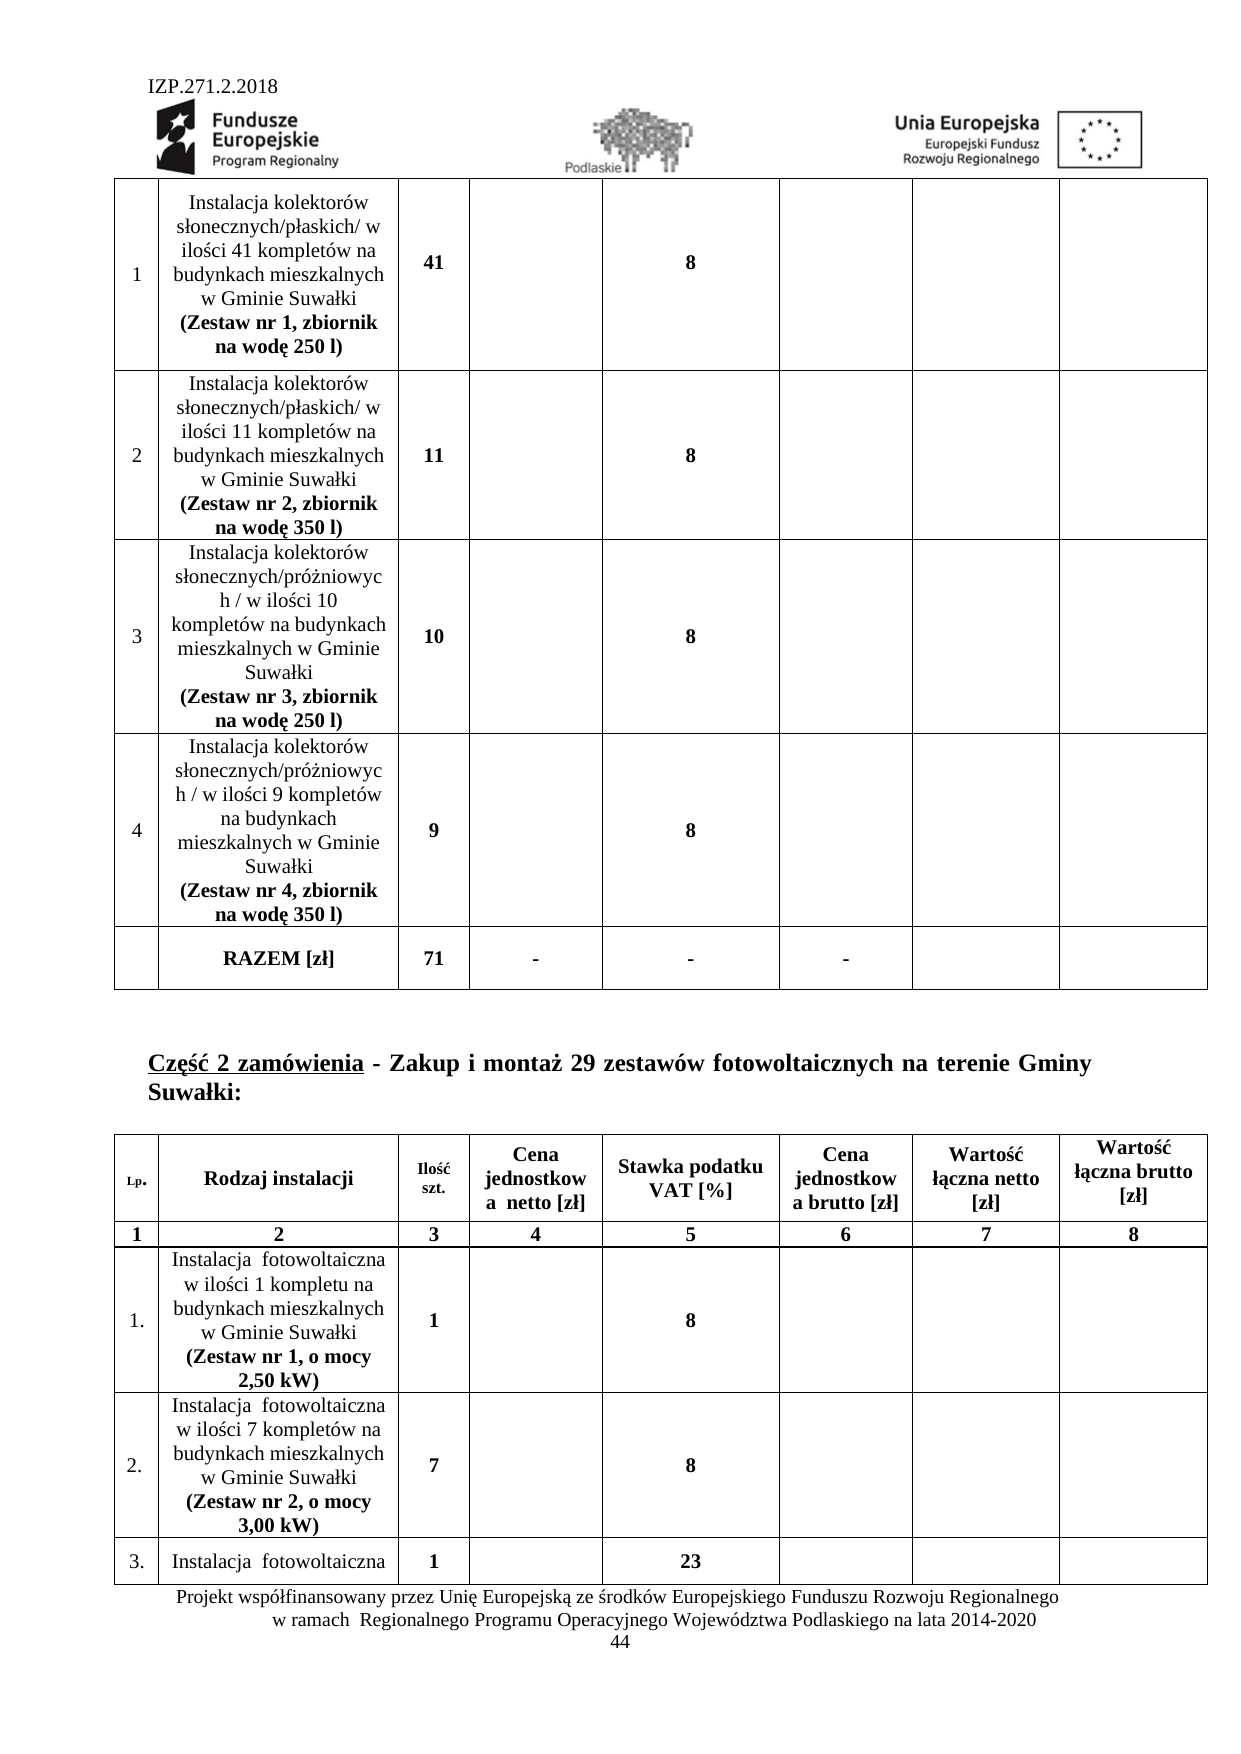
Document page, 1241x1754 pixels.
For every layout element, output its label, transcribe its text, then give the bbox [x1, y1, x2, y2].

table_cell Instalacja kolektorów słonecznych/próżniowych / w ilości 10 kompletów na budynkach mieszkalnych w Gminie Suwałki (Zestaw nr 3, zbiornik na wodę 250 l) [159, 540, 398, 732]
table_cell 8 [603, 1393, 779, 1537]
table_cell 5 [603, 1222, 779, 1246]
table_cell [913, 371, 1059, 539]
table_cell 4 [115, 734, 158, 926]
table_cell Instalacja fotowoltaiczna [159, 1538, 398, 1584]
table_cell Instalacja kolektorów słonecznych/płaskich/ w ilości 11 kompletów na budynkach mieszkalnych w Gminie Suwałki (Zestaw nr 2, zbiornik na wodę 350 l) [159, 371, 398, 539]
table_cell [780, 1538, 912, 1584]
table_cell [913, 179, 1059, 369]
table_cell 8 [603, 1248, 779, 1392]
table_header Rodzaj instalacji [159, 1135, 398, 1221]
table_cell 10 [399, 540, 469, 732]
table_header Cena jednostkowa netto [zł] [470, 1135, 602, 1221]
table_cell [470, 540, 602, 732]
table_cell 8 [603, 371, 779, 539]
table_cell [115, 927, 158, 989]
table_cell 11 [399, 371, 469, 539]
table_cell Instalacja fotowoltaiczna w ilości 7 kompletów na budynkach mieszkalnych w Gminie Suwałki (Zestaw nr 2, o mocy 3,00 kW) [159, 1393, 398, 1537]
table_cell [1060, 540, 1207, 732]
table_cell [1060, 927, 1207, 989]
table_cell [470, 371, 602, 539]
table_cell 6 [780, 1222, 912, 1246]
table_cell 2. [115, 1393, 158, 1537]
table_cell [470, 1393, 602, 1537]
table_cell [913, 927, 1059, 989]
table_cell 8 [603, 734, 779, 926]
table_header Cena jednostkowa brutto [zł] [780, 1135, 912, 1221]
table_cell [1060, 734, 1207, 926]
table_cell 3 [115, 540, 158, 732]
table_cell - [470, 927, 602, 989]
table_cell [913, 1248, 1059, 1392]
table_cell Instalacja kolektorów słonecznych/próżniowych / w ilości 9 kompletów na budynkach mieszkalnych w Gminie Suwałki (Zestaw nr 4, zbiornik na wodę 350 l) [159, 734, 398, 926]
table_cell - [603, 927, 779, 989]
table_cell [470, 1248, 602, 1392]
table_cell [780, 371, 912, 539]
table_cell 1 [115, 179, 158, 369]
table_cell 7 [913, 1222, 1059, 1246]
table_cell 8 [603, 540, 779, 732]
table_cell 1 [115, 1222, 158, 1246]
table_cell [1060, 1538, 1207, 1584]
table_cell [470, 734, 602, 926]
table_cell 7 [399, 1393, 469, 1537]
table_cell 1 [399, 1248, 469, 1392]
table_cell RAZEM [zł] [159, 927, 398, 989]
table_cell Instalacja kolektorów słonecznych/płaskich/ w ilości 41 kompletów na budynkach mieszkalnych w Gminie Suwałki (Zestaw nr 1, zbiornik na wodę 250 l) [159, 179, 398, 369]
table_cell 3. [115, 1538, 158, 1584]
table_cell [1060, 371, 1207, 539]
table_cell [913, 540, 1059, 732]
table_cell 2 [159, 1222, 398, 1246]
table_cell [913, 734, 1059, 926]
table_cell 8 [1060, 1222, 1207, 1246]
table_cell 41 [399, 179, 469, 369]
table_cell [1060, 1393, 1207, 1537]
table_cell [470, 179, 602, 369]
table_cell [470, 1538, 602, 1584]
table_cell 4 [470, 1222, 602, 1246]
table_cell 9 [399, 734, 469, 926]
table_header Stawka podatku VAT [%] [603, 1135, 779, 1221]
table_cell [913, 1538, 1059, 1584]
table_cell 71 [399, 927, 469, 989]
table_cell 1 [399, 1538, 469, 1584]
table_cell 8 [603, 179, 779, 369]
table_cell 2 [115, 371, 158, 539]
text Część 2 zamówienia - Zakup i montaż 29 zestawów fotowoltaicznych na terenie Gminy Suwałki: [148, 1048, 1092, 1105]
table_header Wartość łączna brutto [zł] [1060, 1135, 1207, 1221]
table_cell [780, 540, 912, 732]
table_cell [780, 1393, 912, 1537]
table_cell [1060, 179, 1207, 369]
table_header Wartość łączna netto [zł] [913, 1135, 1059, 1221]
table_header Ilość szt. [399, 1135, 469, 1221]
table_cell [780, 734, 912, 926]
table_cell 1. [115, 1248, 158, 1392]
table_cell 23 [603, 1538, 779, 1584]
table_cell - [780, 927, 912, 989]
table_cell [913, 1393, 1059, 1537]
table_cell 3 [399, 1222, 469, 1246]
table_cell [780, 179, 912, 369]
table_cell [780, 1248, 912, 1392]
table_cell [1060, 1248, 1207, 1392]
table_header Lp. [115, 1135, 158, 1221]
table_cell Instalacja fotowoltaiczna w ilości 1 kompletu na budynkach mieszkalnych w Gminie Suwałki (Zestaw nr 1, o mocy 2,50 kW) [159, 1248, 398, 1392]
